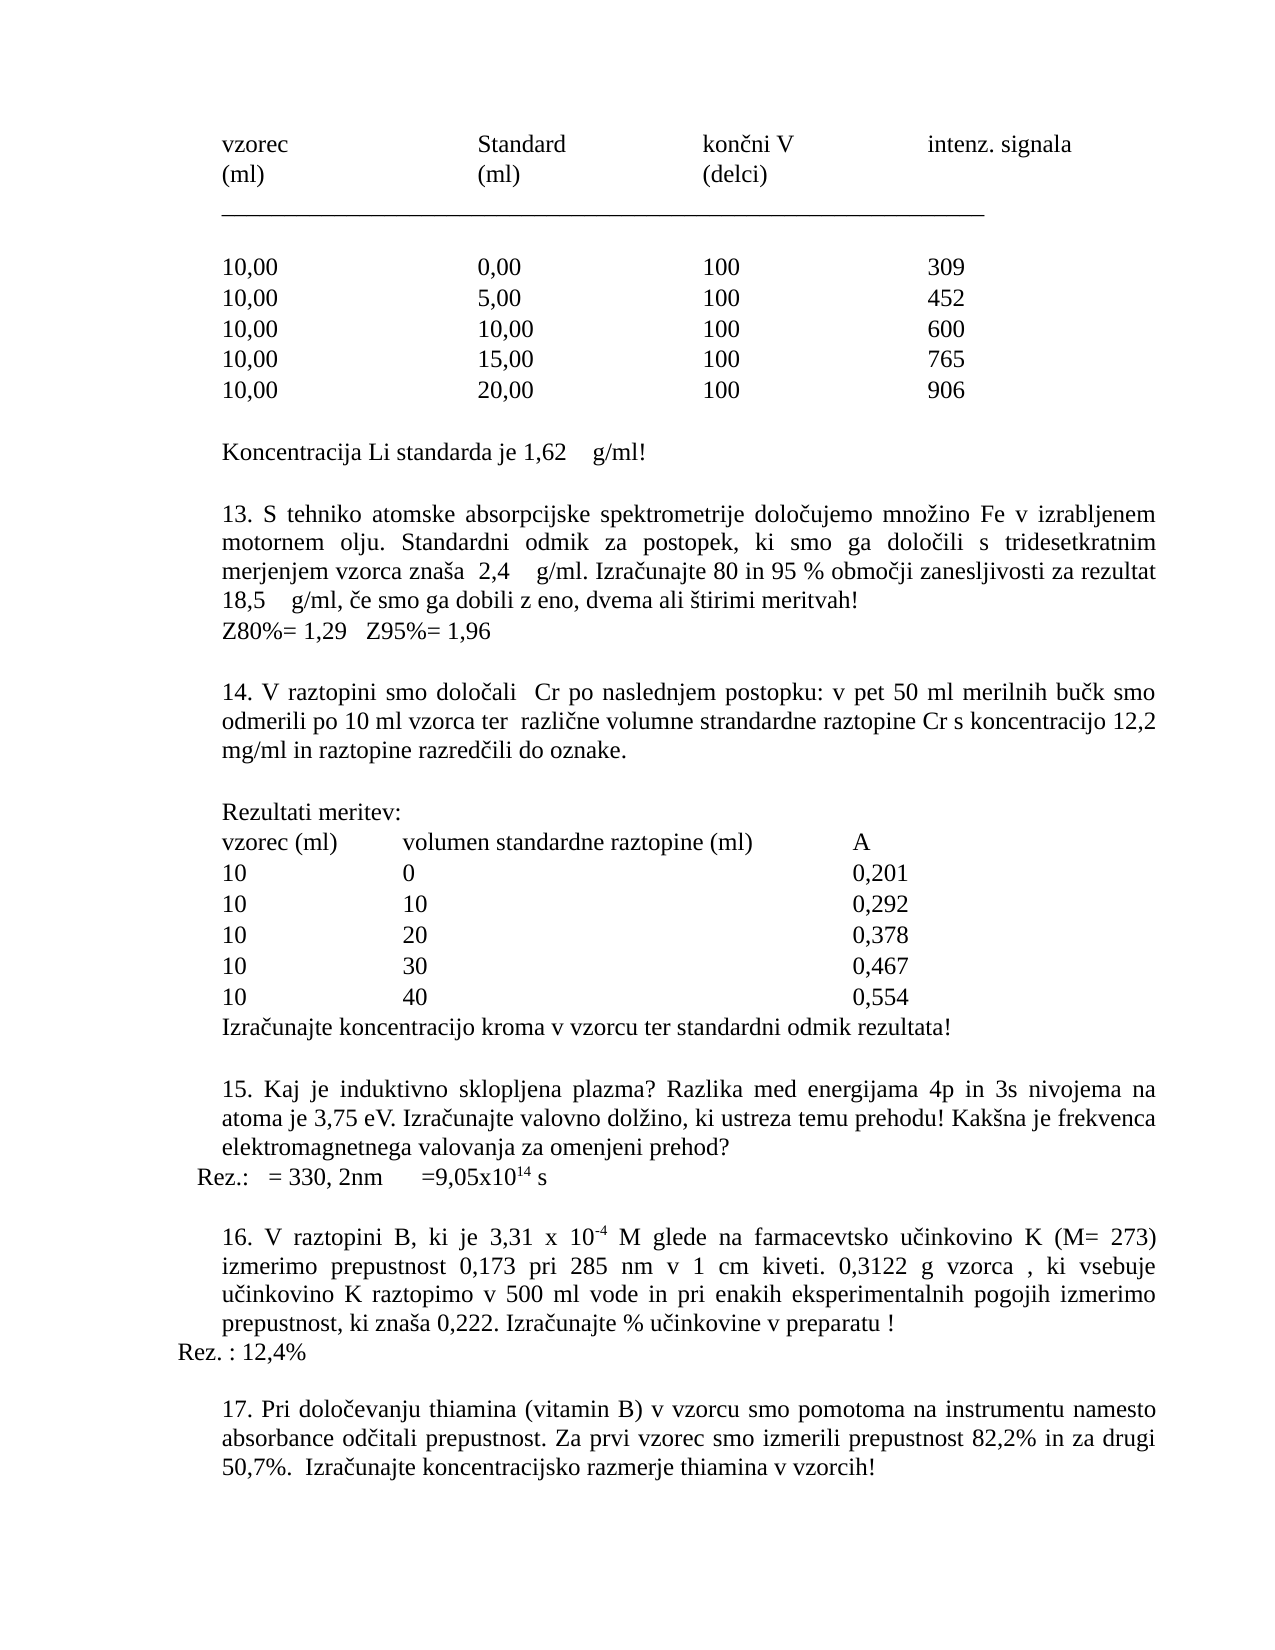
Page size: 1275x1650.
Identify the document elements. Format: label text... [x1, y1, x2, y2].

text 10,00 5,00 100 452 [222, 283, 1157, 312]
text 10 40 0,554 [222, 982, 1157, 1010]
text Rez. : 12,4% [177, 1337, 1157, 1366]
text 10 30 0,467 [222, 951, 1157, 979]
text Rez.:= 330, 2nm =9,05x1014 s [177, 1162, 1157, 1191]
text Izračunajte koncentracijo kroma v vzorcu ter standardni odmik rezultata! [177, 1012, 1157, 1041]
text (ml) (ml) (delci) [222, 159, 1157, 188]
text _____________________________________________________________ [222, 190, 1157, 219]
text vzorec (ml) volumen standardne raztopine (ml) A [222, 827, 1157, 856]
text 10,00 15,00 100 765 [222, 344, 1157, 373]
text 10 0 0,201 [222, 858, 1157, 887]
text Z80%= 1,29 Z95%= 1,96 [222, 616, 1157, 644]
text 13. S tehniko atomske absorpcijske spektrometrije določujemo množino Fe v izrabljenem motornem olju. Standardni odmik za postopek, ki smo ga določili s tridesetkratnim merjenjem vzorca znaša 2,4 g/ml. Izračunajte 80 in 95 % območji zanesljivosti za rezultat 18,5 g/ml, če smo ga dobili z eno, dvema ali štirimi meritvah! [222, 499, 1157, 614]
text 17. Pri določevanju thiamina (vitamin B) v vzorcu smo pomotoma na instrumentu namesto absorbance odčitali prepustnost. Za prvi vzorec smo izmerili prepustnost 82,2% in za drugi 50,7%. Izračunajte koncentracijsko razmerje thiamina v vzorcih! [222, 1394, 1157, 1481]
text 10,00 0,00 100 309 [222, 252, 1157, 281]
text 16. V raztopini B, ki je 3,31 x 10-4 M glede na farmacevtsko učinkovino K (M= 273) izmerimo prepustnost 0,173 pri 285 nm v 1 cm kiveti. 0,3122 g vzorca , ki vsebuje učinkovino K raztopimo v 500 ml vode in pri enakih eksperimentalnih pogojih izmerimo prepustnost, ki znaša 0,222. Izračunajte % učinkovine v preparatu ! [222, 1222, 1157, 1337]
text 10,00 20,00 100 906 [222, 375, 1157, 404]
text vzorec Standard končni V intenz. signala [222, 129, 1157, 157]
text 15. Kaj je induktivno sklopljena plazma? Razlika med energijama 4p in 3s nivojema na atoma je 3,75 eV. Izračunajte valovno dolžino, ki ustreza temu prehodu! Kakšna je frekvenca elektromagnetnega valovanja za omenjeni prehod? [222, 1074, 1157, 1160]
text 14. V raztopini smo določali Cr po naslednjem postopku: v pet 50 ml merilnih bučk smo odmerili po 10 ml vzorca ter različne volumne strandardne raztopine Cr s koncentracijo 12,2 mg/ml in raztopine razredčili do oznake. [222, 677, 1157, 764]
text 10,00 10,00 100 600 [222, 314, 1157, 342]
text Rezultati meritev: [222, 797, 1157, 825]
text 10 10 0,292 [222, 889, 1157, 918]
text Koncentracija Li standarda je 1,62 g/ml! [222, 437, 1157, 466]
text 10 20 0,378 [222, 920, 1157, 949]
